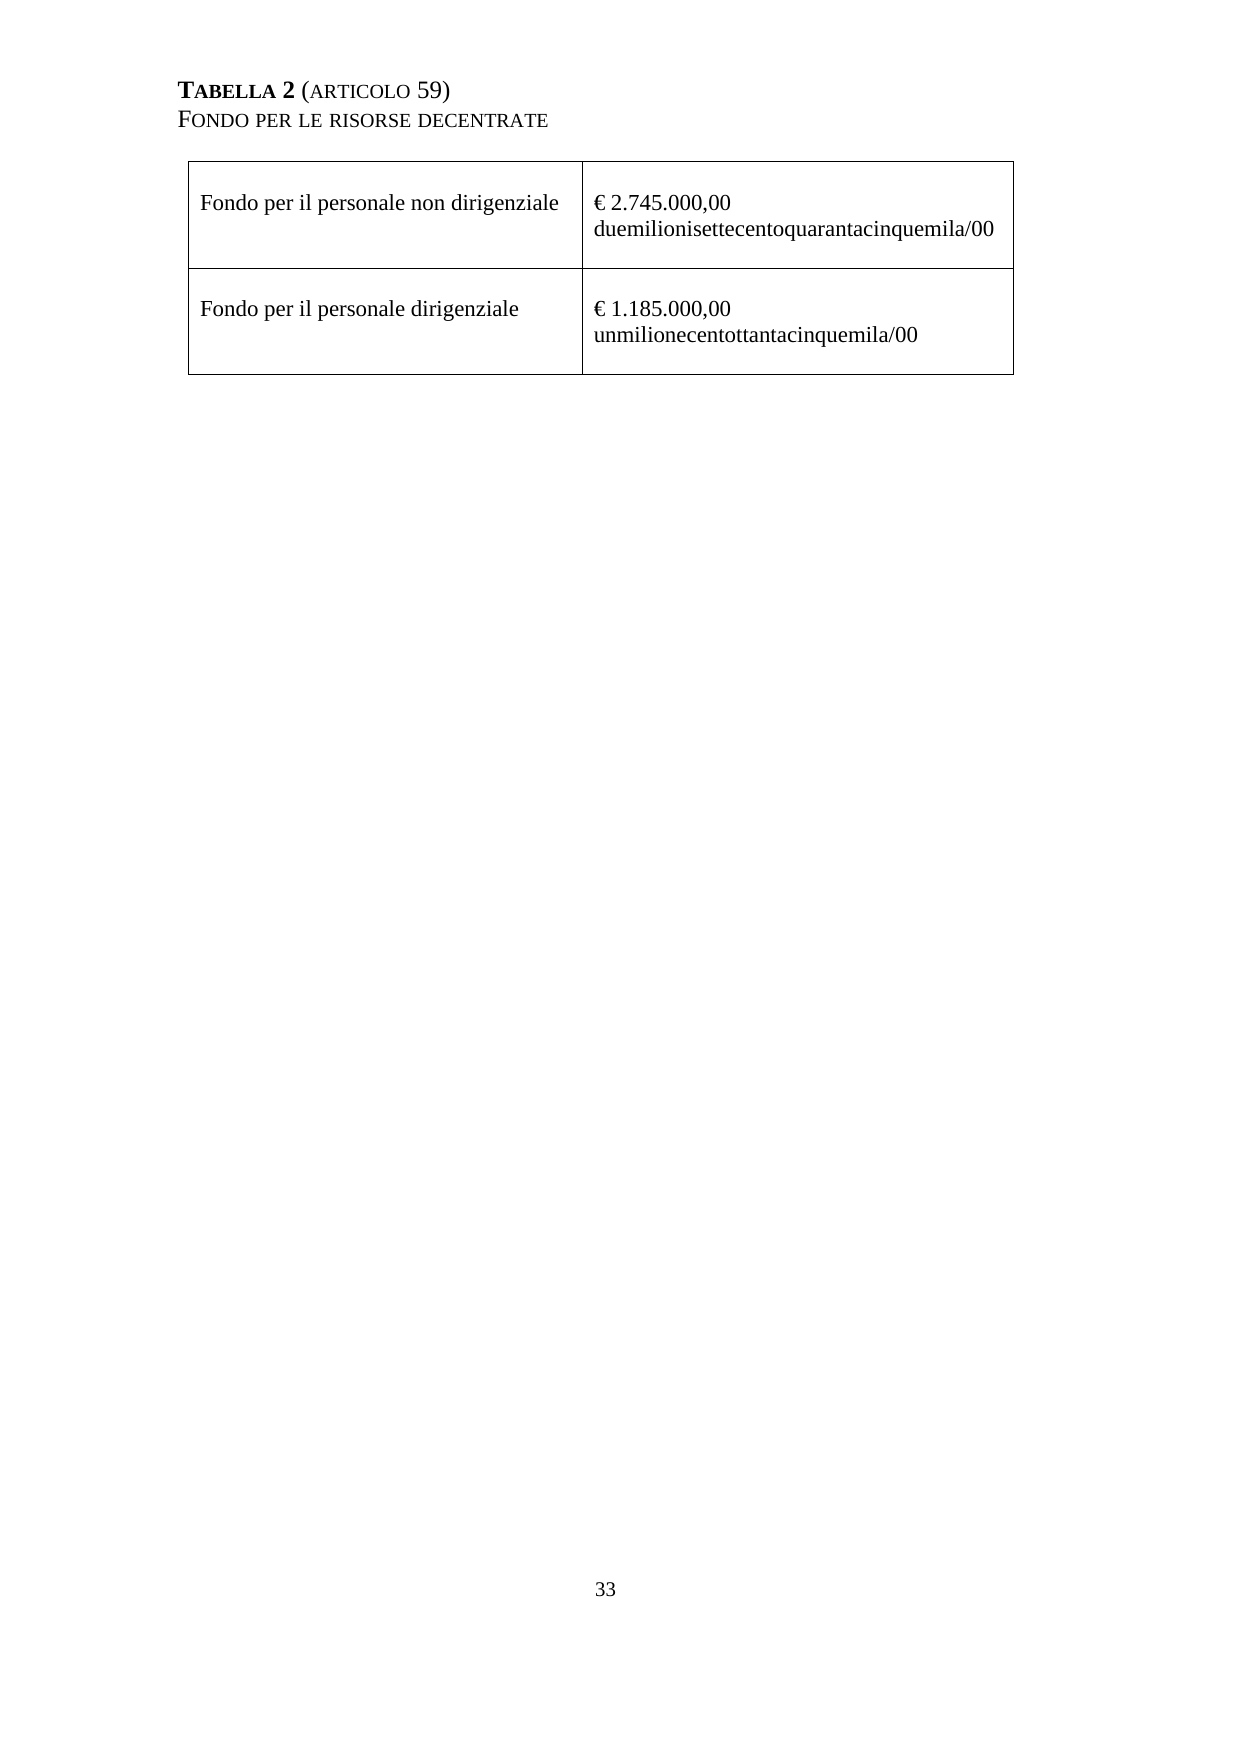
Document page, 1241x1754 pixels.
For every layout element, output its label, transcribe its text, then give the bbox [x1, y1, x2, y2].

table_header Fondo per il personale non dirigenziale [189, 162, 582, 268]
text Tabella 2 (articolo 59) [177, 75, 1063, 104]
table_cell Fondo per il personale dirigenziale [189, 269, 582, 374]
table_header € 2.745.000,00 duemilionisettecentoquarantacinquemila/00 [583, 162, 1013, 268]
table_cell € 1.185.000,00 unmilionecentottantacinquemila/00 [583, 269, 1013, 374]
text Fondo per le risorse decentrate [177, 104, 1063, 132]
